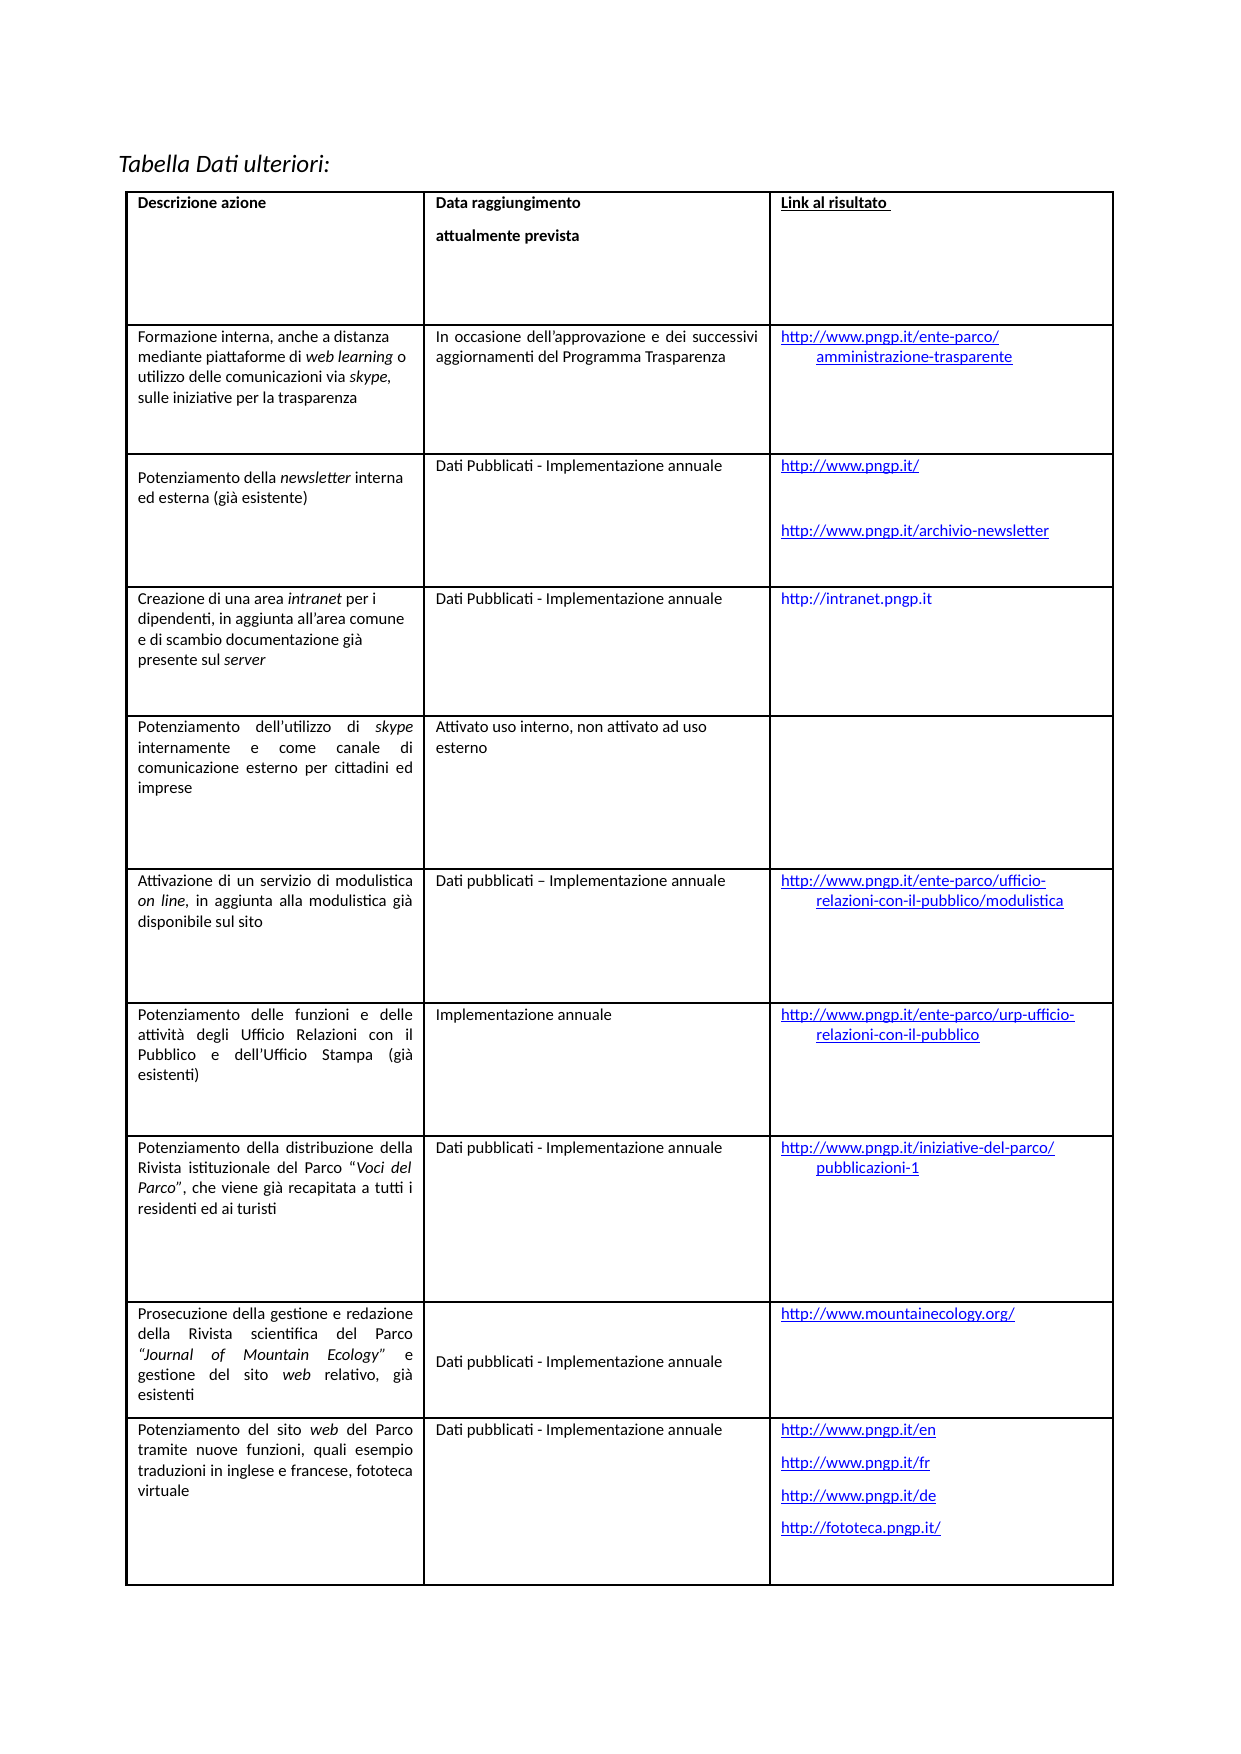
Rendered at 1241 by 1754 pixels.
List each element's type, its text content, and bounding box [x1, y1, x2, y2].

table_cell http://intranet.pngp.it [771, 588, 1112, 715]
table_cell Potenziamento dell’utilizzo di skype internamente e come canale di comunicazione esterno per cittadini ed imprese [128, 717, 423, 868]
table_cell http://www.pngp.it/iniziative-del-parco/pubblicazioni-1 [771, 1137, 1112, 1301]
table_cell Dati pubblicati - Implementazione annuale [425, 1419, 769, 1583]
table_cell Dati pubblicati - Implementazione annuale [425, 1303, 769, 1417]
table_cell http://www.pngp.it/ente-parco/amministrazione-trasparente [771, 326, 1112, 453]
table_cell Formazione interna, anche a distanza mediante piattaforme di web learning o utilizzo delle comunicazioni via skype, sulle iniziative per la trasparenza [128, 326, 423, 453]
table_header Data raggiungimento attualmente prevista [425, 193, 769, 324]
table_cell [771, 717, 1112, 868]
table_header Link al risultato [771, 193, 1112, 324]
table_cell Potenziamento della distribuzione della Rivista istituzionale del Parco “Voci del Parco”, che viene già recapitata a tutti i residenti ed ai turisti [128, 1137, 423, 1301]
table_cell Creazione di una area intranet per i dipendenti, in aggiunta all’area comune e di scambio documentazione già presente sul server [128, 588, 423, 715]
table_cell http://www.pngp.it/ente-parco/urp-ufficio-relazioni-con-il-pubblico [771, 1004, 1112, 1135]
table_header Descrizione azione [128, 193, 423, 324]
table_cell Dati Pubblicati - Implementazione annuale [425, 588, 769, 715]
table_cell Implementazione annuale [425, 1004, 769, 1135]
table_cell Potenziamento del sito web del Parco tramite nuove funzioni, quali esempio traduzioni in inglese e francese, fototeca virtuale [128, 1419, 423, 1583]
table_cell Prosecuzione della gestione e redazione della Rivista scientifica del Parco “Journal of Mountain Ecology” e gestione del sito web relativo, già esistenti [128, 1303, 423, 1417]
table_cell Dati pubblicati – Implementazione annuale [425, 870, 769, 1002]
table_cell Potenziamento della newsletter interna ed esterna (già esistente) [128, 455, 423, 586]
table_cell Potenziamento delle funzioni e delle attività degli Ufficio Relazioni con il Pubblico e dell’Ufficio Stampa (già esistenti) [128, 1004, 423, 1135]
table_cell In occasione dell’approvazione e dei successivi aggiornamenti del Programma Trasparenza [425, 326, 769, 453]
table_cell http://www.pngp.it/ http://www.pngp.it/archivio-newsletter [771, 455, 1112, 586]
table_cell Dati Pubblicati - Implementazione annuale [425, 455, 769, 586]
table_cell Attivato uso interno, non attivato ad uso esterno [425, 717, 769, 868]
table_cell http://www.pngp.it/ente-parco/ufficio-relazioni-con-il-pubblico/modulistica [771, 870, 1112, 1002]
table_cell Attivazione di un servizio di modulistica on line, in aggiunta alla modulistica già disponibile sul sito [128, 870, 423, 1002]
text Tabella Dati ulteriori: [118, 148, 1122, 178]
table_cell http://www.pngp.it/en http://www.pngp.it/fr http://www.pngp.it/de http://fototeca.pngp.it/ [771, 1419, 1112, 1583]
table_cell http://www.mountainecology.org/ [771, 1303, 1112, 1417]
table_cell Dati pubblicati - Implementazione annuale [425, 1137, 769, 1301]
